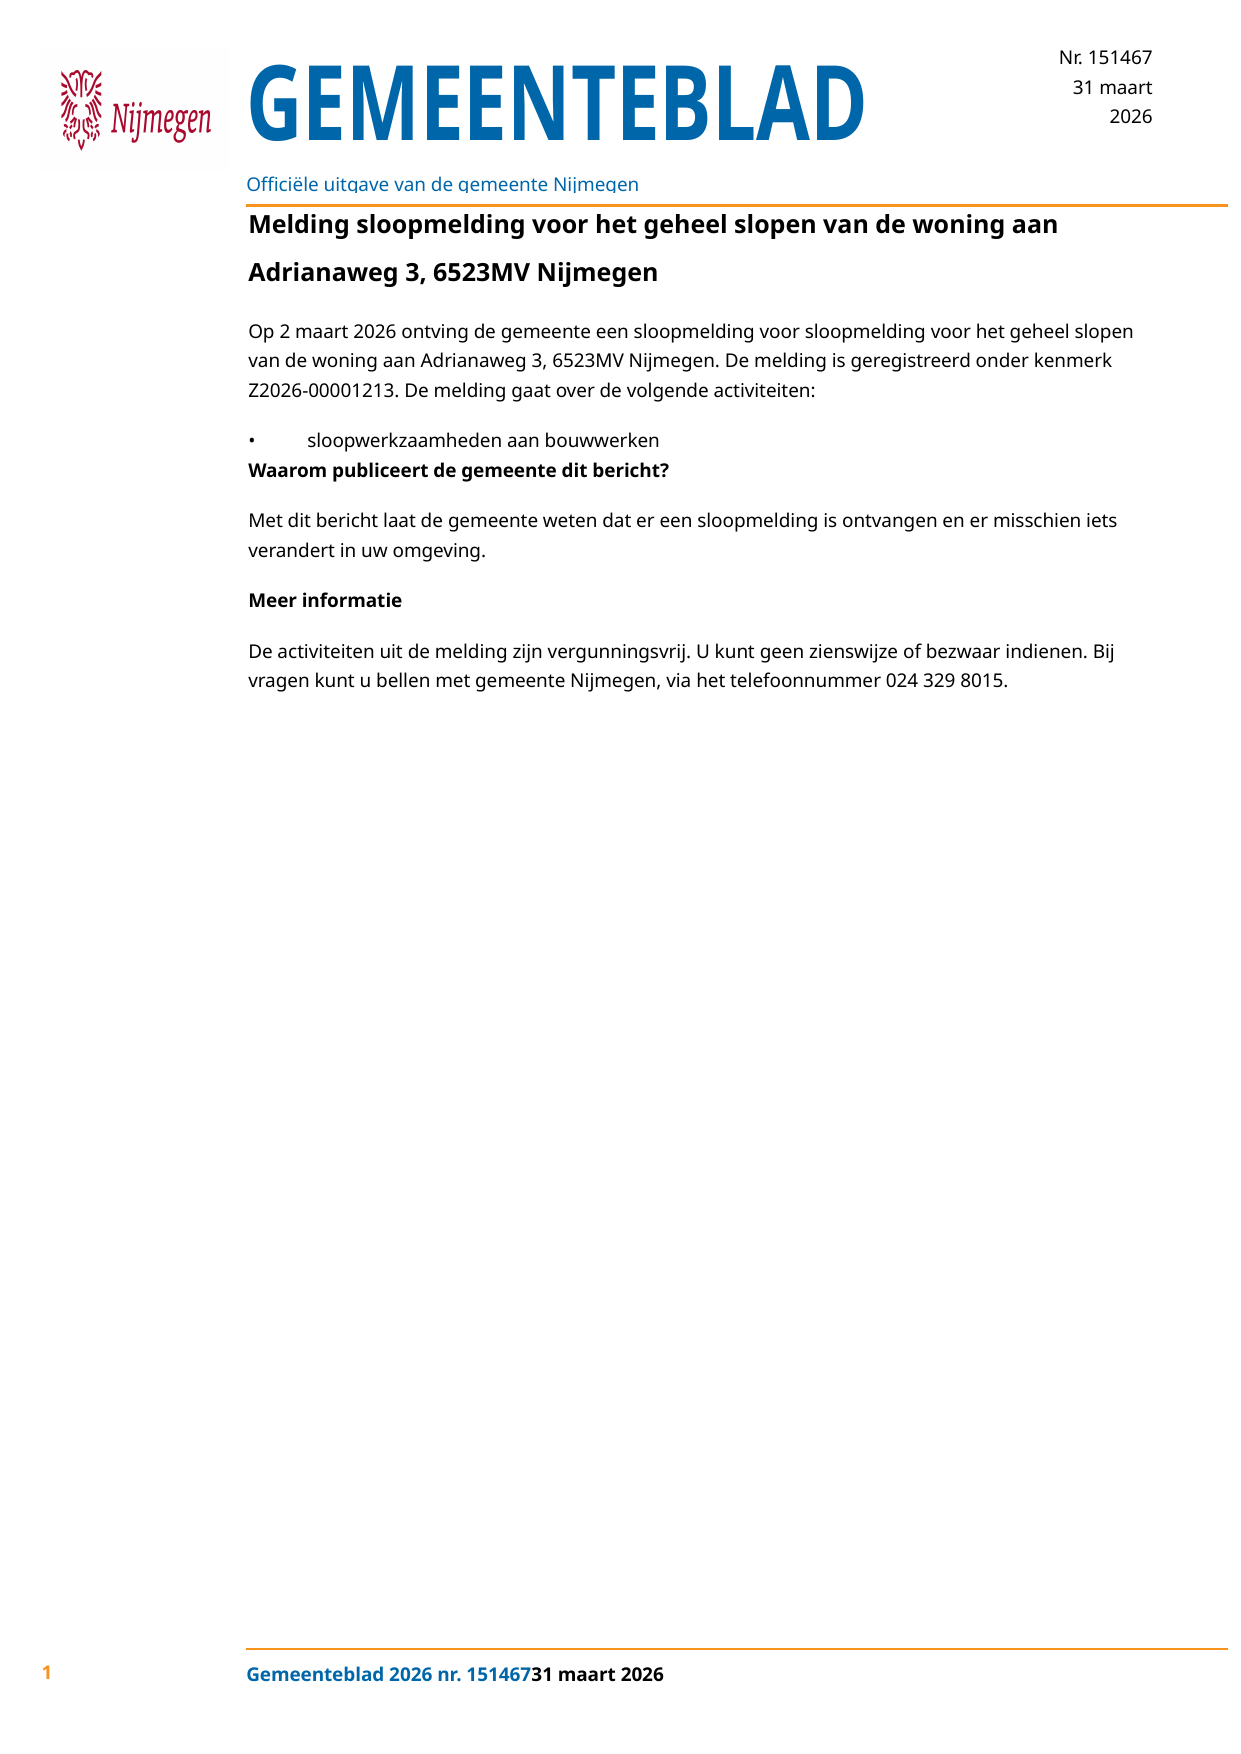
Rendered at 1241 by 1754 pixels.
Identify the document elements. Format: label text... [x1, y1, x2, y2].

picture [41, 47, 231, 172]
text Melding sloopmelding voor het geheel slopen van de woning aan Adrianaweg 3, 6523MV Nijmegen [248, 207, 1152, 288]
text Met dit bericht laat de gemeente weten dat er een sloopmelding is ontvangen en er misschien iets verandert in uw omgeving. [248, 507, 1152, 563]
list sloopwerkzaamheden aan bouwwerken [248, 427, 1152, 453]
text Meer informatie [248, 587, 1152, 613]
text Op 2 maart 2026 ontving de gemeente een sloopmelding voor sloopmelding voor het geheel slopen van de woning aan Adrianaweg 3, 6523MV Nijmegen. De melding is geregistreerd onder kenmerk Z2026-00001213. De melding gaat over de volgende activiteiten: [248, 318, 1152, 403]
text De activiteiten uit de melding zijn vergunningsvrij. U kunt geen zienswijze of bezwaar indienen. Bij vragen kunt u bellen met gemeente Nijmegen, via het telefoonnummer 024 329 8015. [248, 638, 1152, 693]
text Waarom publiceert de gemeente dit bericht? [248, 457, 1152, 483]
